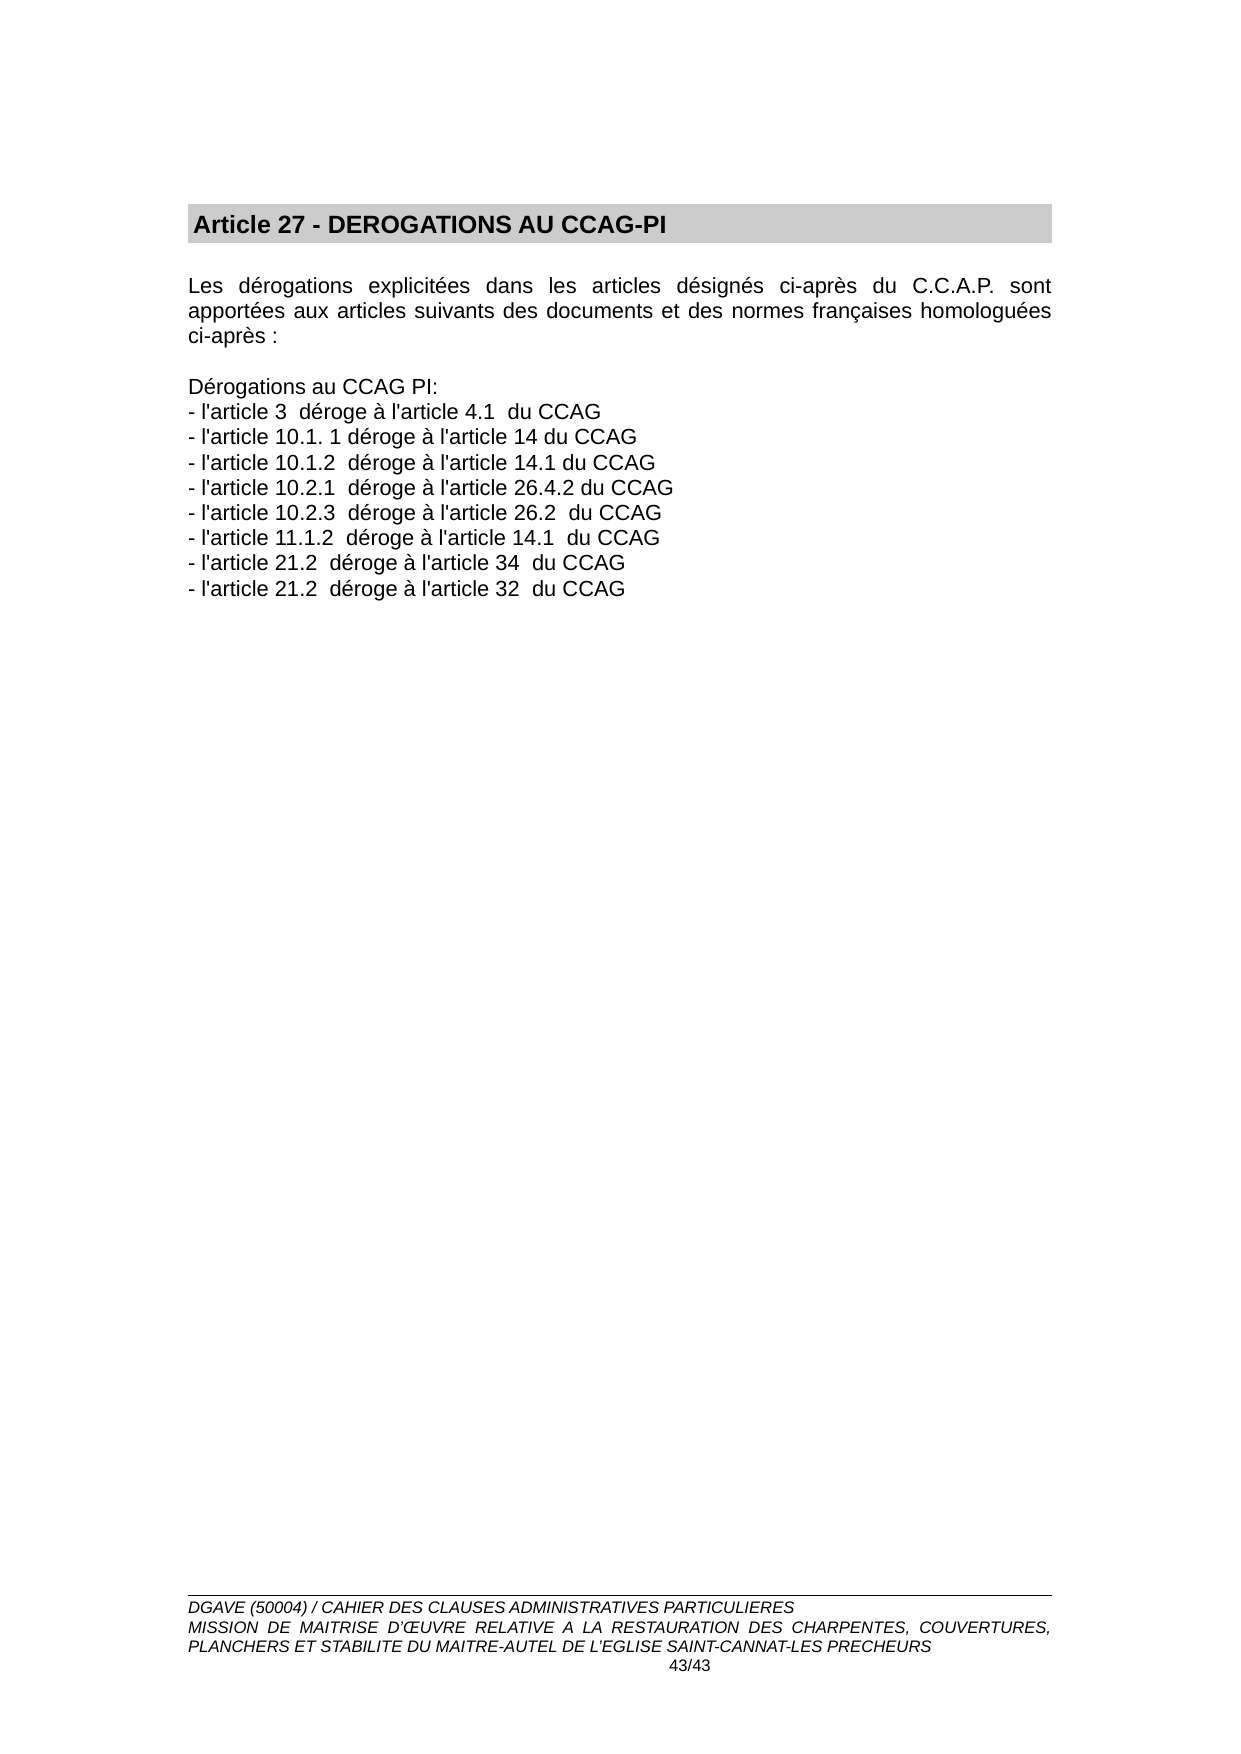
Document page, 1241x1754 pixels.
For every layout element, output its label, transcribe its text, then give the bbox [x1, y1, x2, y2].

text - l'article 21.2 déroge à l'article 32 du CCAG [188, 576, 1052, 601]
subtitle DEROGATIONS AU CCAG-PI [190, 207, 1050, 241]
text - l'article 11.1.2 déroge à l'article 14.1 du CCAG [188, 525, 1052, 550]
text Les dérogations explicitées dans les articles désignés ci-après du C.C.A.P. sont apportées aux articles suivants des documents et des normes françaises homologuées ci-après : [188, 273, 1052, 349]
text - l'article 10.1. 1 déroge à l'article 14 du CCAG [188, 424, 1052, 449]
text - l'article 10.2.3 déroge à l'article 26.2 du CCAG [188, 500, 1052, 525]
text - l'article 10.1.2 déroge à l'article 14.1 du CCAG [188, 449, 1052, 475]
text Dérogations au CCAG PI: [188, 374, 1052, 399]
text - l'article 3 déroge à l'article 4.1 du CCAG [188, 399, 1052, 424]
text - l'article 21.2 déroge à l'article 34 du CCAG [188, 550, 1052, 576]
text - l'article 10.2.1 déroge à l'article 26.4.2 du CCAG [188, 475, 1052, 500]
